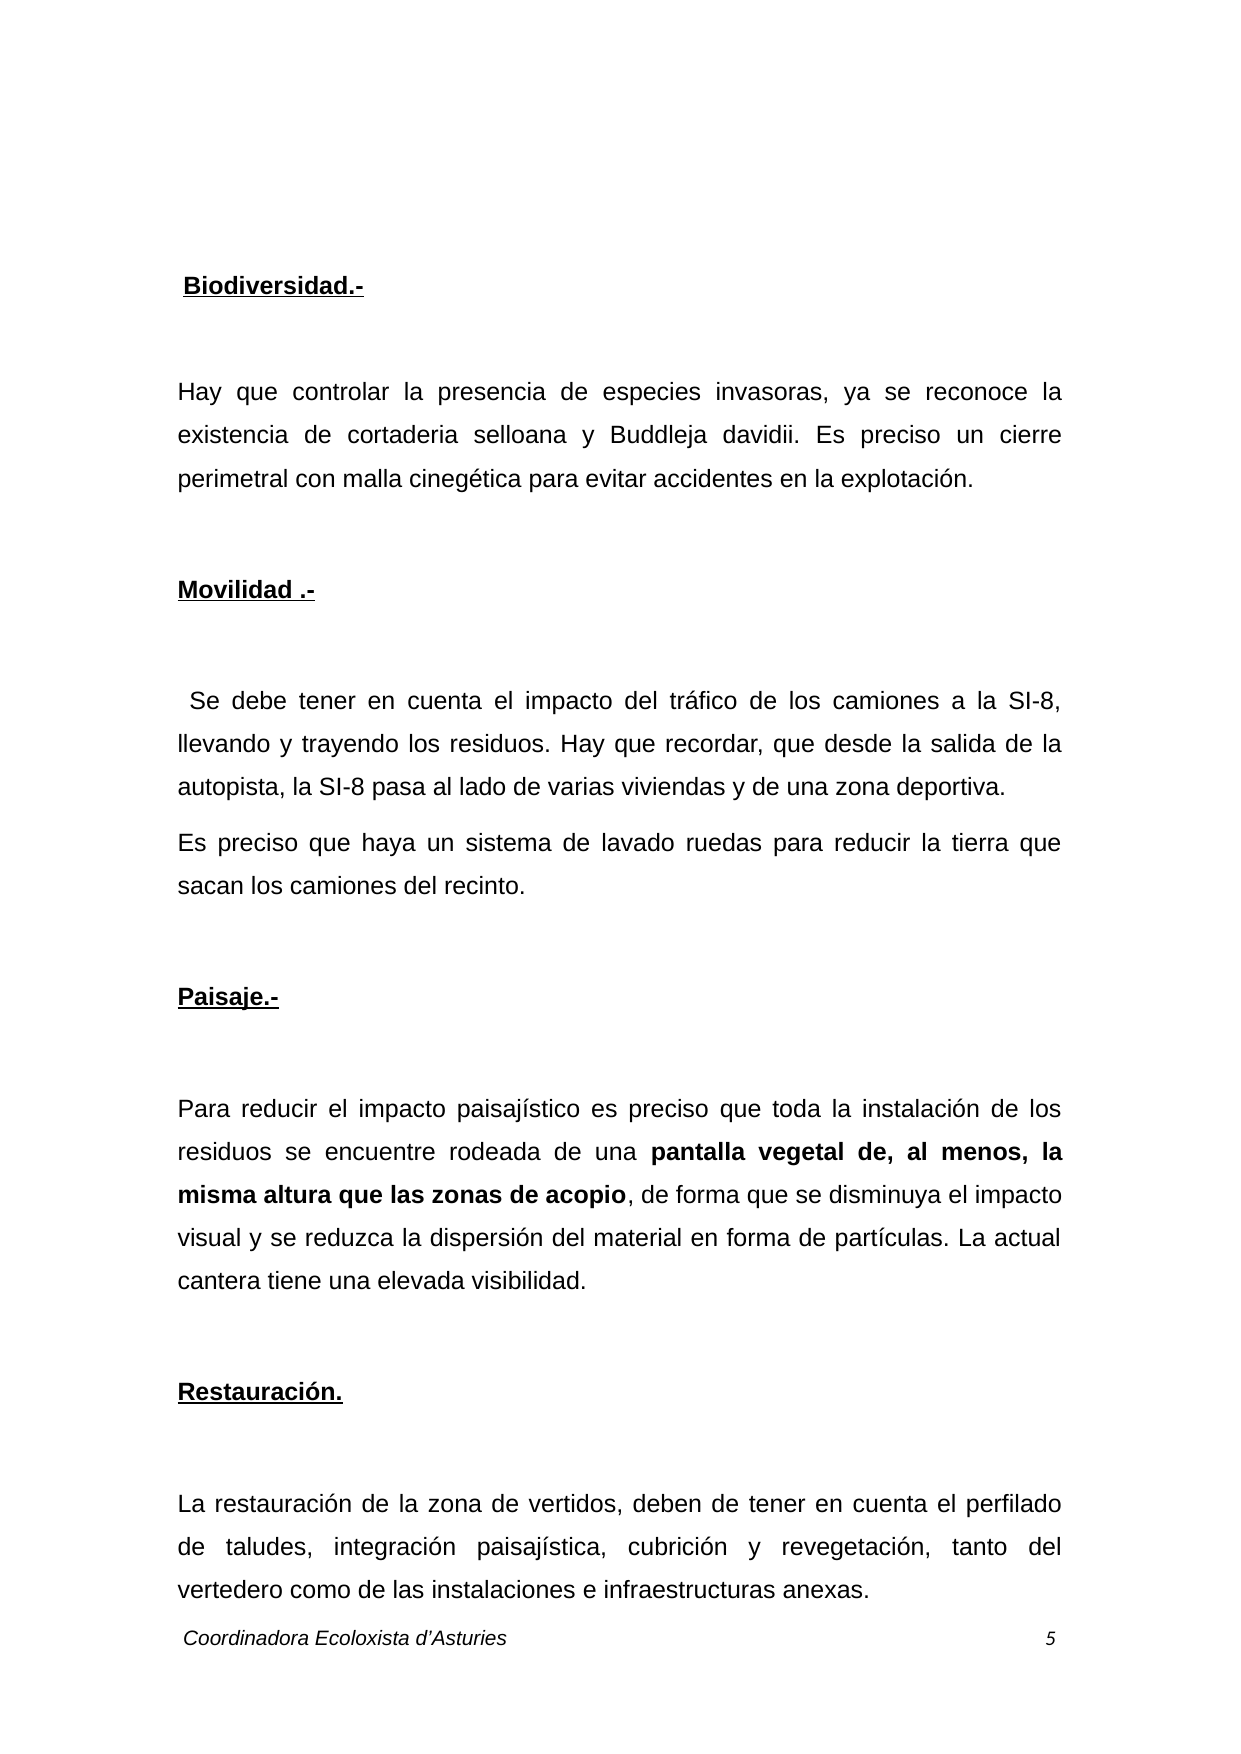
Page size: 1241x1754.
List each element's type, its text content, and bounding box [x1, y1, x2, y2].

text La restauración de la zona de vertidos, deben de tener en cuenta el perfilado de taludes, integración paisajística, cubrición y revegetación, tanto del vertedero como de las instalaciones e infraestructuras anexas. [177, 1489, 1063, 1604]
text Biodiversidad.- [183, 271, 1063, 300]
text Movilidad .- [177, 575, 1063, 604]
text Paisaje.- [177, 982, 1063, 1011]
text Se debe tener en cuenta el impacto del tráfico de los camiones a la SI-8, llevando y trayendo los residuos. Hay que recordar, que desde la salida de la autopista, la SI-8 pasa al lado de varias viviendas y de una zona deportiva. [177, 686, 1063, 801]
text Para reducir el impacto paisajístico es preciso que toda la instalación de los residuos se encuentre rodeada de una pantalla vegetal de, al menos, la misma altura que las zonas de acopio, de forma que se disminuya el impacto visual y se reduzca la dispersión del material en forma de partículas. La actual cantera tiene una elevada visibilidad. [177, 1094, 1063, 1295]
text Restauración. [177, 1377, 1063, 1406]
text Es preciso que haya un sistema de lavado ruedas para reducir la tierra que sacan los camiones del recinto. [177, 828, 1063, 900]
text Hay que controlar la presencia de especies invasoras, ya se reconoce la existencia de cortaderia selloana y Buddleja davidii. Es preciso un cierre perimetral con malla cinegética para evitar accidentes en la explotación. [177, 377, 1063, 492]
